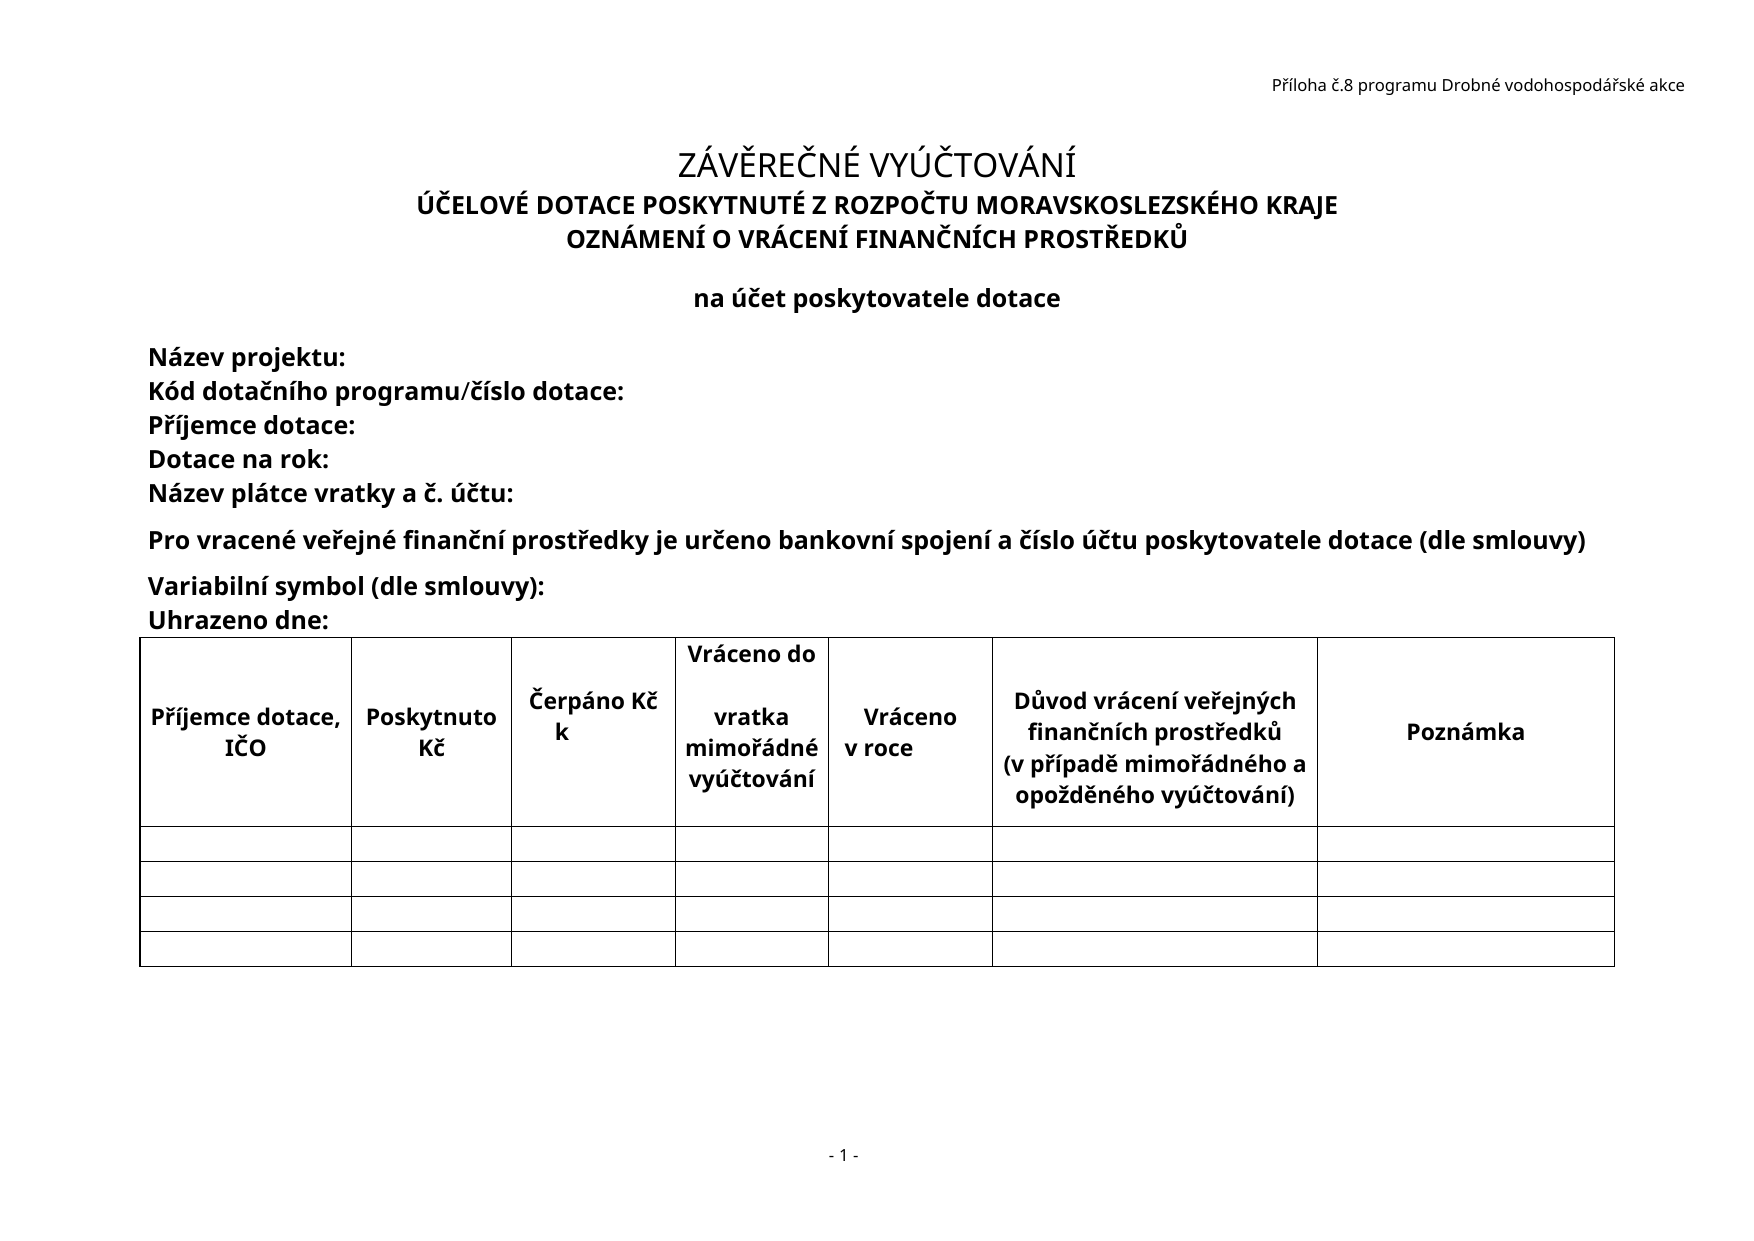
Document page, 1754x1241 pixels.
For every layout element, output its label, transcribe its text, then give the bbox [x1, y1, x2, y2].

table_cell [352, 897, 511, 931]
table_cell [993, 827, 1317, 861]
table_cell [512, 862, 675, 896]
table_cell [829, 862, 992, 896]
subtitle OZNÁMENÍ O VRÁCENÍ FINANČNÍCH PROSTŘEDKŮ [148, 221, 1606, 256]
table_header Poskytnuto Kč [352, 638, 511, 826]
text Název plátce vratky a č. účtu: [148, 476, 1606, 510]
table_cell [141, 932, 351, 966]
table_cell [993, 932, 1317, 966]
table_cell [829, 932, 992, 966]
text Dotace na rok: [148, 442, 1606, 476]
table_cell [512, 827, 675, 861]
subtitle Variabilní symbol (dle smlouvy): [148, 569, 1606, 603]
table_header Poznámka [1318, 638, 1614, 826]
subtitle ZÁVĚREČNÉ VYÚČTOVÁNÍ [148, 142, 1606, 187]
table_cell [1318, 862, 1614, 896]
table_header Vráceno v roce [829, 638, 992, 826]
table_cell [676, 932, 828, 966]
subtitle Uhrazeno dne: [148, 603, 1606, 637]
subtitle Název projektu: [148, 339, 1606, 374]
table_cell [512, 897, 675, 931]
table_cell [352, 932, 511, 966]
table_cell [1318, 897, 1614, 931]
table_cell [512, 932, 675, 966]
table_cell [352, 862, 511, 896]
table_cell [352, 827, 511, 861]
table_header Důvod vrácení veřejných finančních prostředků (v případě mimořádného a opožděného vyúčtování) [993, 638, 1317, 826]
table_cell [141, 827, 351, 861]
table_cell [993, 897, 1317, 931]
text Pro vracené veřejné finanční prostředky je určeno bankovní spojení a číslo účtu poskytovatele dotace (dle smlouvy) [148, 522, 1606, 556]
table_header Čerpáno Kč k [512, 638, 675, 826]
table_cell [141, 862, 351, 896]
text Příjemce dotace: [148, 408, 1606, 442]
table_cell [676, 897, 828, 931]
table_cell [993, 862, 1317, 896]
table_cell [676, 862, 828, 896]
subtitle na účet poskytovatele dotace [148, 281, 1606, 314]
table_header Příjemce dotace, IČO [141, 638, 351, 826]
subtitle Kód dotačního programu/číslo dotace: [148, 374, 1606, 408]
subtitle ÚČELOVÉ DOTACE POSKYTNUTÉ Z ROZPOČTU MORAVSKOSLEZSKÉHO KRAJE [148, 187, 1606, 221]
table_cell [676, 827, 828, 861]
table_header Vráceno do vratka mimořádné vyúčtování [676, 638, 828, 826]
table_cell [1318, 827, 1614, 861]
table_cell [829, 897, 992, 931]
table_cell [1318, 932, 1614, 966]
table_cell [829, 827, 992, 861]
table_cell [141, 897, 351, 931]
